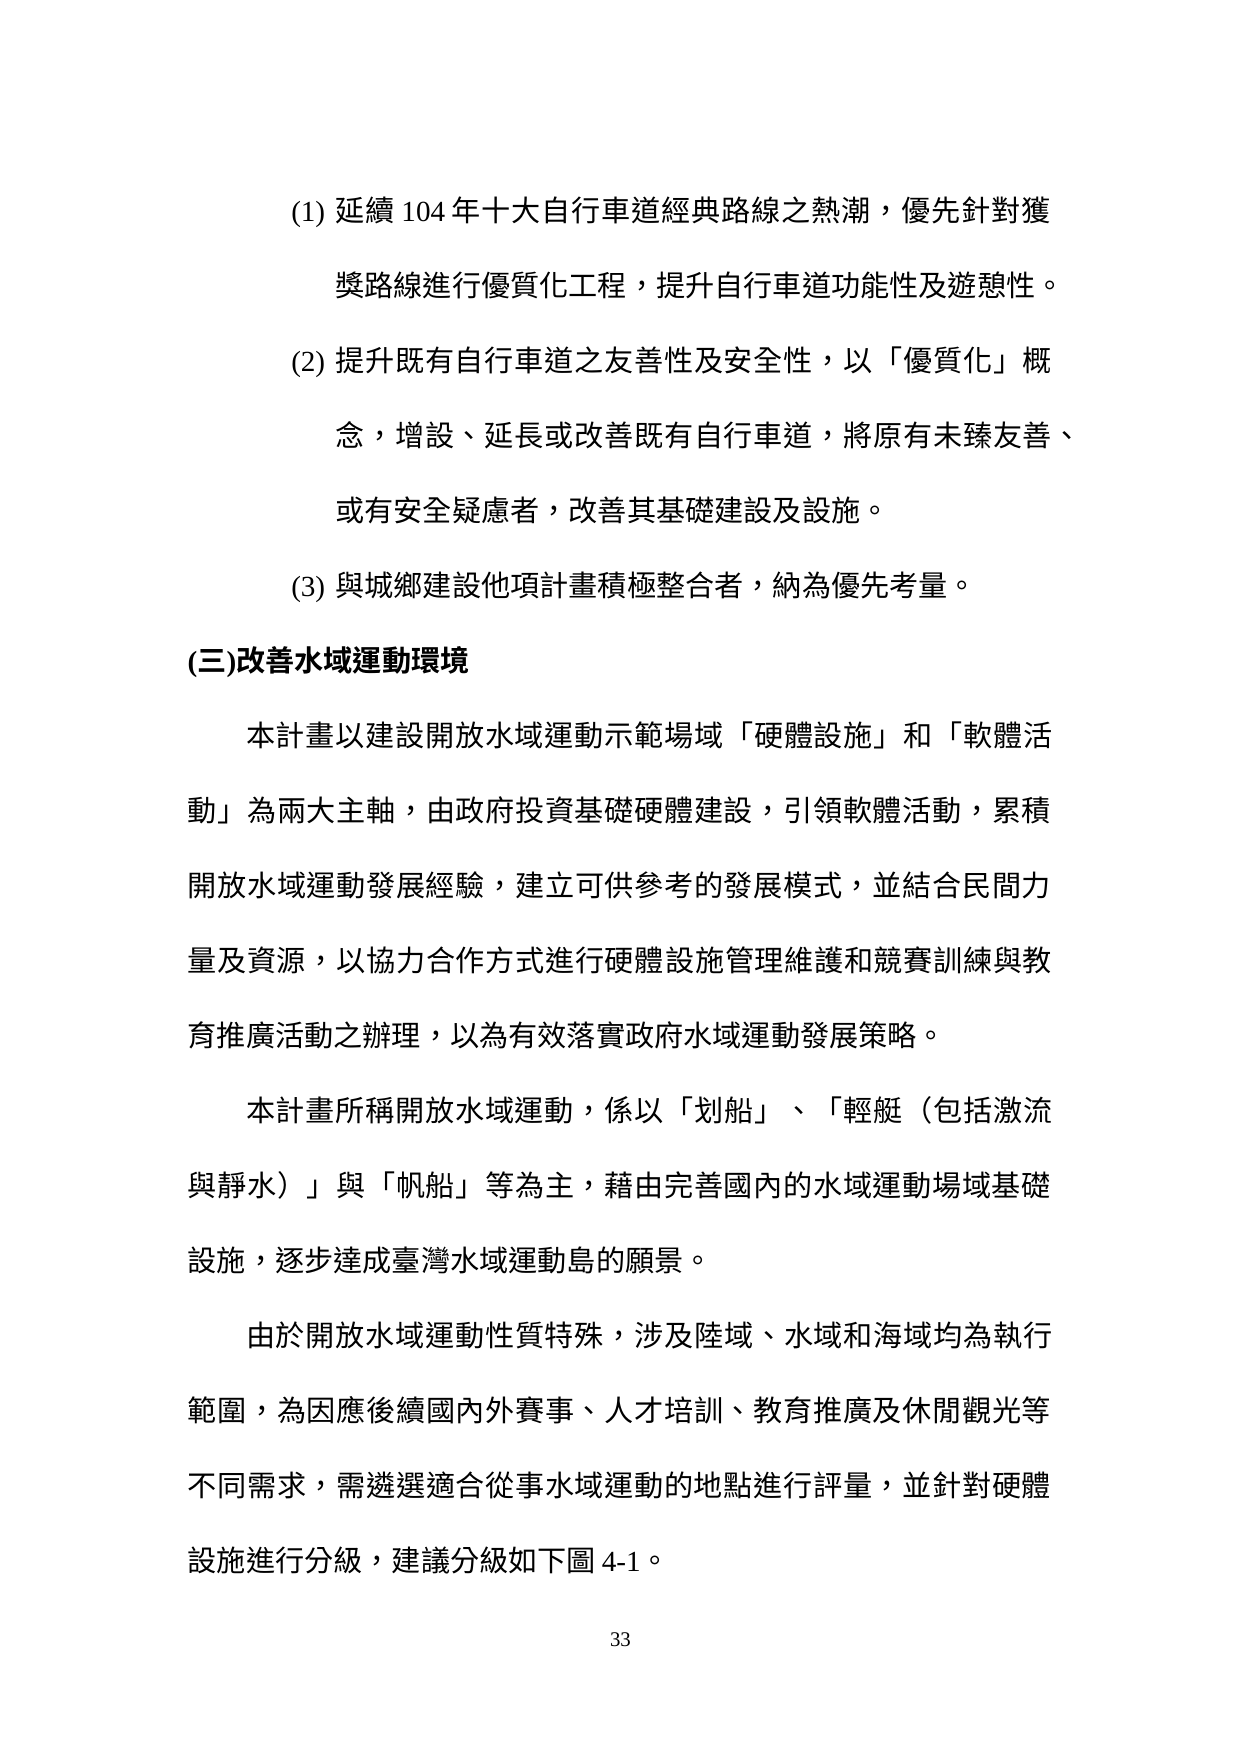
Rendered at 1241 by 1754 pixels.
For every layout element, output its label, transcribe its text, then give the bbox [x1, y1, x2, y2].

list 延續104年十大自行車道經典路線之熱潮，優先針對獲獎路線進行優質化工程，提升自行車道功能性及遊憩性。 [291, 164, 1053, 314]
list 與城鄉建設他項計畫積極整合者，納為優先考量。 [291, 539, 1053, 614]
list 提升既有自行車道之友善性及安全性，以「優質化」概念，增設、延長或改善既有自行車道，將原有未臻友善、或有安全疑慮者，改善其基礎建設及設施。 [291, 314, 1053, 539]
subtitle (三)改善水域運動環境 [187, 614, 1053, 689]
text 本計畫以建設開放水域運動示範場域「硬體設施」和「軟體活動」為兩大主軸，由政府投資基礎硬體建設，引領軟體活動，累積開放水域運動發展經驗，建立可供參考的發展模式，並結合民間力量及資源，以協力合作方式進行硬體設施管理維護和競賽訓練與教育推廣活動之辦理，以為有效落實政府水域運動發展策略。 [187, 689, 1053, 1064]
text 由於開放水域運動性質特殊，涉及陸域、水域和海域均為執行範圍，為因應後續國內外賽事、人才培訓、教育推廣及休閒觀光等不同需求，需遴選適合從事水域運動的地點進行評量，並針對硬體設施進行分級，建議分級如下圖4-1。 [187, 1289, 1053, 1589]
text 本計畫所稱開放水域運動，係以「划船」、「輕艇（包括激流與靜水）」與「帆船」等為主，藉由完善國內的水域運動場域基礎設施，逐步達成臺灣水域運動島的願景。 [187, 1064, 1053, 1289]
